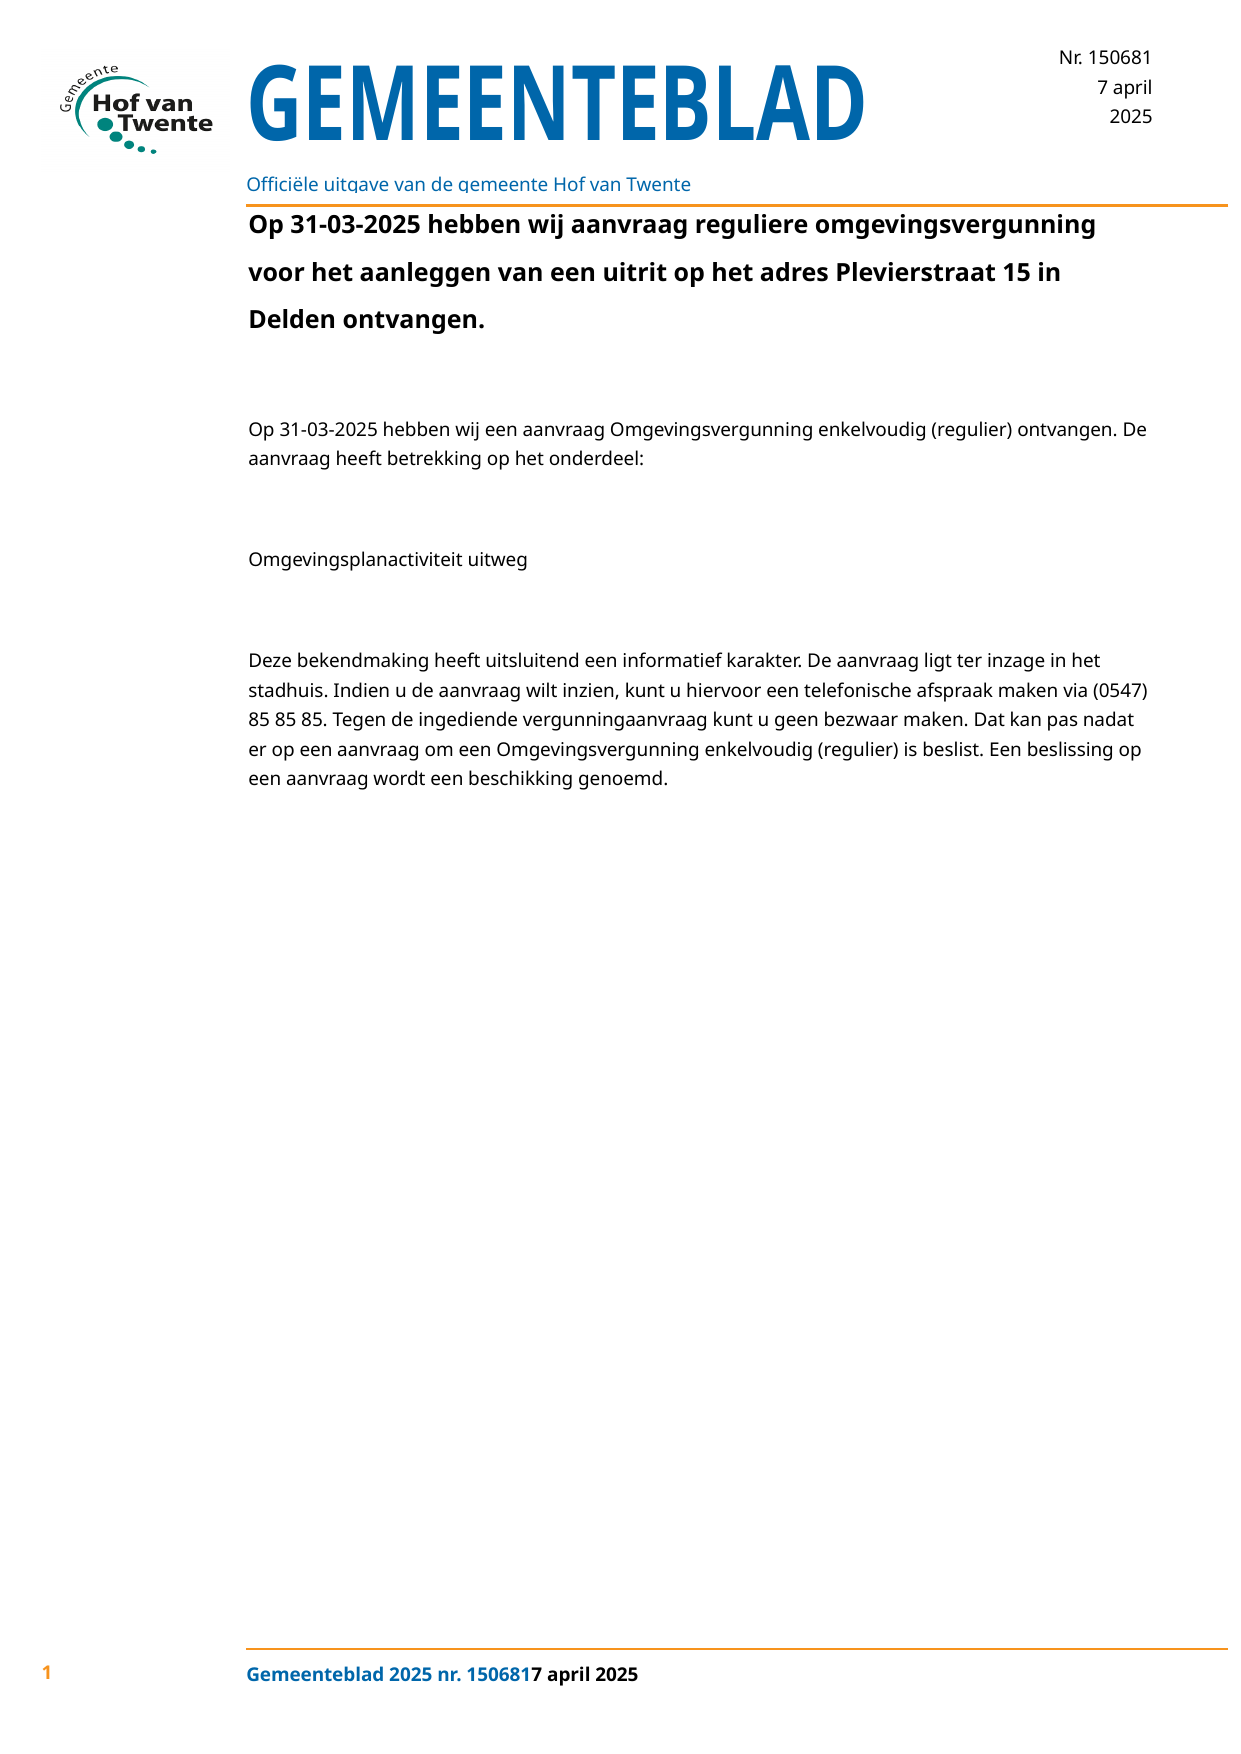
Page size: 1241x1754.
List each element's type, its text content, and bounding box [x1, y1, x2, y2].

text Op 31-03-2025 hebben wij aanvraag reguliere omgevingsvergunning voor het aanleggen van een uitrit op het adres Plevierstraat 15 in Delden ontvangen. [248, 207, 1152, 336]
picture [41, 47, 231, 172]
text Op 31-03-2025 hebben wij een aanvraag Omgevingsvergunning enkelvoudig (regulier) ontvangen. De aanvraag heeft betrekking op het onderdeel: [248, 416, 1152, 471]
text Omgevingsplanactiviteit uitweg [248, 546, 1152, 572]
text Deze bekendmaking heeft uitsluitend een informatief karakter. De aanvraag ligt ter inzage in het stadhuis. Indien u de aanvraag wilt inzien, kunt u hiervoor een telefonische afspraak maken via (0547) 85 85 85. Tegen de ingediende vergunningaanvraag kunt u geen bezwaar maken. Dat kan pas nadat er op een aanvraag om een Omgevingsvergunning enkelvoudig (regulier) is beslist. Een beslissing op een aanvraag wordt een beschikking genoemd. [248, 647, 1152, 791]
